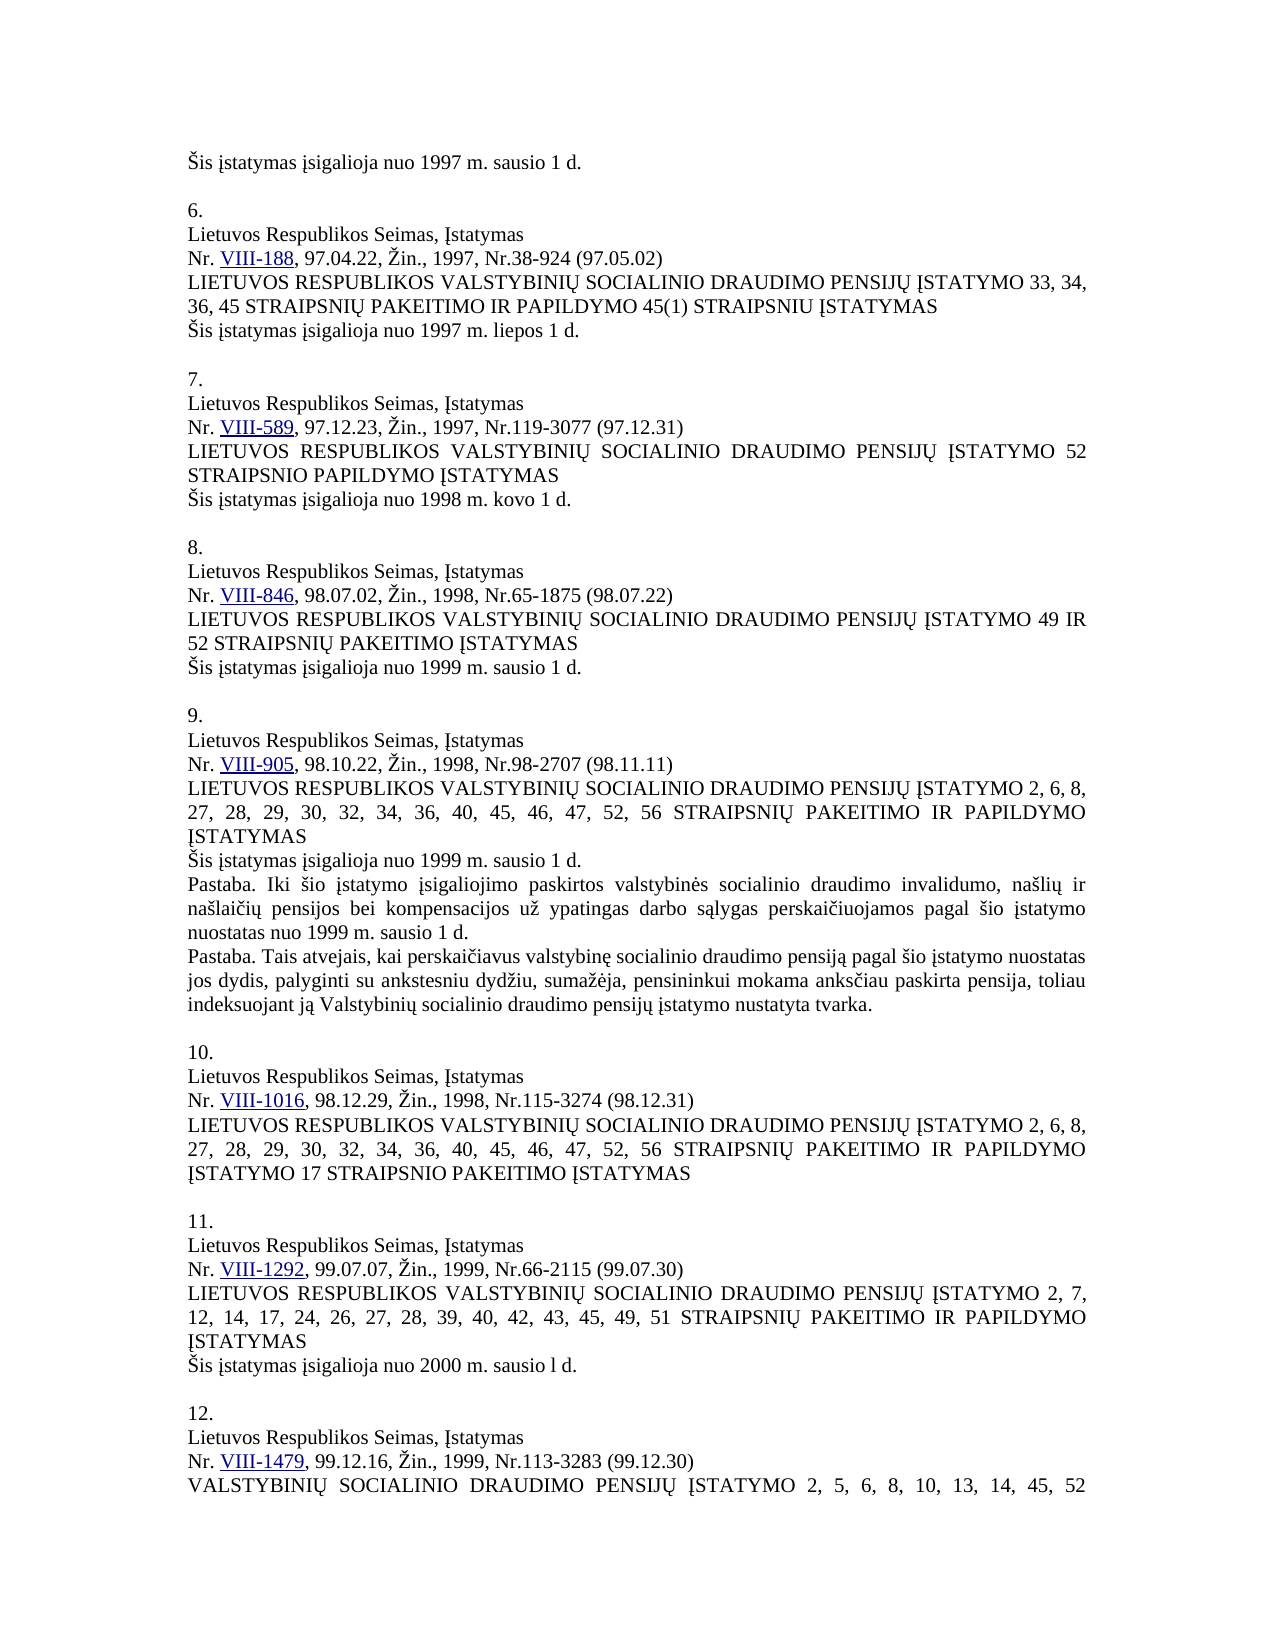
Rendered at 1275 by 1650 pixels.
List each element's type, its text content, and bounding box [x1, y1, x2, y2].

text LIETUVOS RESPUBLIKOS VALSTYBINIŲ SOCIALINIO DRAUDIMO PENSIJŲ ĮSTATYMO 2, 7, 12, 14, 17, 24, 26, 27, 28, 39, 40, 42, 43, 45, 49, 51 STRAIPSNIŲ PAKEITIMO IR PAPILDYMO ĮSTATYMAS [187, 1281, 1087, 1353]
text 9. [187, 703, 1087, 727]
text Lietuvos Respublikos Seimas, Įstatymas [187, 559, 1087, 583]
text Lietuvos Respublikos Seimas, Įstatymas [187, 391, 1087, 415]
text 7. [187, 367, 1087, 391]
text Nr. VIII-905, 98.10.22, Žin., 1998, Nr.98-2707 (98.11.11) [187, 752, 1087, 776]
text Lietuvos Respublikos Seimas, Įstatymas [187, 222, 1087, 246]
text 8. [187, 535, 1087, 559]
text Nr. VIII-1292, 99.07.07, Žin., 1999, Nr.66-2115 (99.07.30) [187, 1257, 1087, 1281]
text 12. [187, 1401, 1087, 1425]
text Šis įstatymas įsigalioja nuo 1999 m. sausio 1 d. [187, 848, 1087, 872]
text LIETUVOS RESPUBLIKOS VALSTYBINIŲ SOCIALINIO DRAUDIMO PENSIJŲ ĮSTATYMO 52 STRAIPSNIO PAPILDYMO ĮSTATYMAS [187, 439, 1087, 487]
text 11. [187, 1209, 1087, 1233]
text Šis įstatymas įsigalioja nuo 1997 m. sausio 1 d. [187, 150, 1087, 174]
text Lietuvos Respublikos Seimas, Įstatymas [187, 727, 1087, 752]
text Nr. VIII-846, 98.07.02, Žin., 1998, Nr.65-1875 (98.07.22) [187, 583, 1087, 607]
text LIETUVOS RESPUBLIKOS VALSTYBINIŲ SOCIALINIO DRAUDIMO PENSIJŲ ĮSTATYMO 49 IR 52 STRAIPSNIŲ PAKEITIMO ĮSTATYMAS [187, 607, 1087, 655]
text VALSTYBINIŲ SOCIALINIO DRAUDIMO PENSIJŲ ĮSTATYMO 2, 5, 6, 8, 10, 13, 14, 45, 52 [187, 1473, 1087, 1497]
text 6. [187, 198, 1087, 222]
text Šis įstatymas įsigalioja nuo 1998 m. kovo 1 d. [187, 487, 1087, 511]
text Nr. VIII-1016, 98.12.29, Žin., 1998, Nr.115-3274 (98.12.31) [187, 1088, 1087, 1112]
text Pastaba. Tais atvejais, kai perskaičiavus valstybinę socialinio draudimo pensiją pagal šio įstatymo nuostatas jos dydis, palyginti su ankstesniu dydžiu, sumažėja, pensininkui mokama anksčiau paskirta pensija, toliau indeksuojant ją Valstybinių socialinio draudimo pensijų įstatymo nustatyta tvarka. [187, 944, 1087, 1016]
text Šis įstatymas įsigalioja nuo 1997 m. liepos 1 d. [187, 318, 1087, 342]
text Nr. VIII-589, 97.12.23, Žin., 1997, Nr.119-3077 (97.12.31) [187, 415, 1087, 439]
text Šis įstatymas įsigalioja nuo 1999 m. sausio 1 d. [187, 655, 1087, 679]
text Pastaba. Iki šio įstatymo įsigaliojimo paskirtos valstybinės socialinio draudimo invalidumo, našlių ir našlaičių pensijos bei kompensacijos už ypatingas darbo sąlygas perskaičiuojamos pagal šio įstatymo nuostatas nuo 1999 m. sausio 1 d. [187, 872, 1087, 944]
text Lietuvos Respublikos Seimas, Įstatymas [187, 1233, 1087, 1257]
text Nr. VIII-188, 97.04.22, Žin., 1997, Nr.38-924 (97.05.02) [187, 246, 1087, 270]
text Šis įstatymas įsigalioja nuo 2000 m. sausio l d. [187, 1353, 1087, 1377]
text LIETUVOS RESPUBLIKOS VALSTYBINIŲ SOCIALINIO DRAUDIMO PENSIJŲ ĮSTATYMO 33, 34, 36, 45 STRAIPSNIŲ PAKEITIMO IR PAPILDYMO 45(1) STRAIPSNIU ĮSTATYMAS [187, 270, 1087, 318]
text LIETUVOS RESPUBLIKOS VALSTYBINIŲ SOCIALINIO DRAUDIMO PENSIJŲ ĮSTATYMO 2, 6, 8, 27, 28, 29, 30, 32, 34, 36, 40, 45, 46, 47, 52, 56 STRAIPSNIŲ PAKEITIMO IR PAPILDYMO ĮSTATYMO 17 STRAIPSNIO PAKEITIMO ĮSTATYMAS [187, 1112, 1087, 1185]
text LIETUVOS RESPUBLIKOS VALSTYBINIŲ SOCIALINIO DRAUDIMO PENSIJŲ ĮSTATYMO 2, 6, 8, 27, 28, 29, 30, 32, 34, 36, 40, 45, 46, 47, 52, 56 STRAIPSNIŲ PAKEITIMO IR PAPILDYMO ĮSTATYMAS [187, 776, 1087, 848]
text Lietuvos Respublikos Seimas, Įstatymas [187, 1425, 1087, 1449]
text 10. [187, 1040, 1087, 1064]
text Lietuvos Respublikos Seimas, Įstatymas [187, 1064, 1087, 1088]
text Nr. VIII-1479, 99.12.16, Žin., 1999, Nr.113-3283 (99.12.30) [187, 1449, 1087, 1473]
